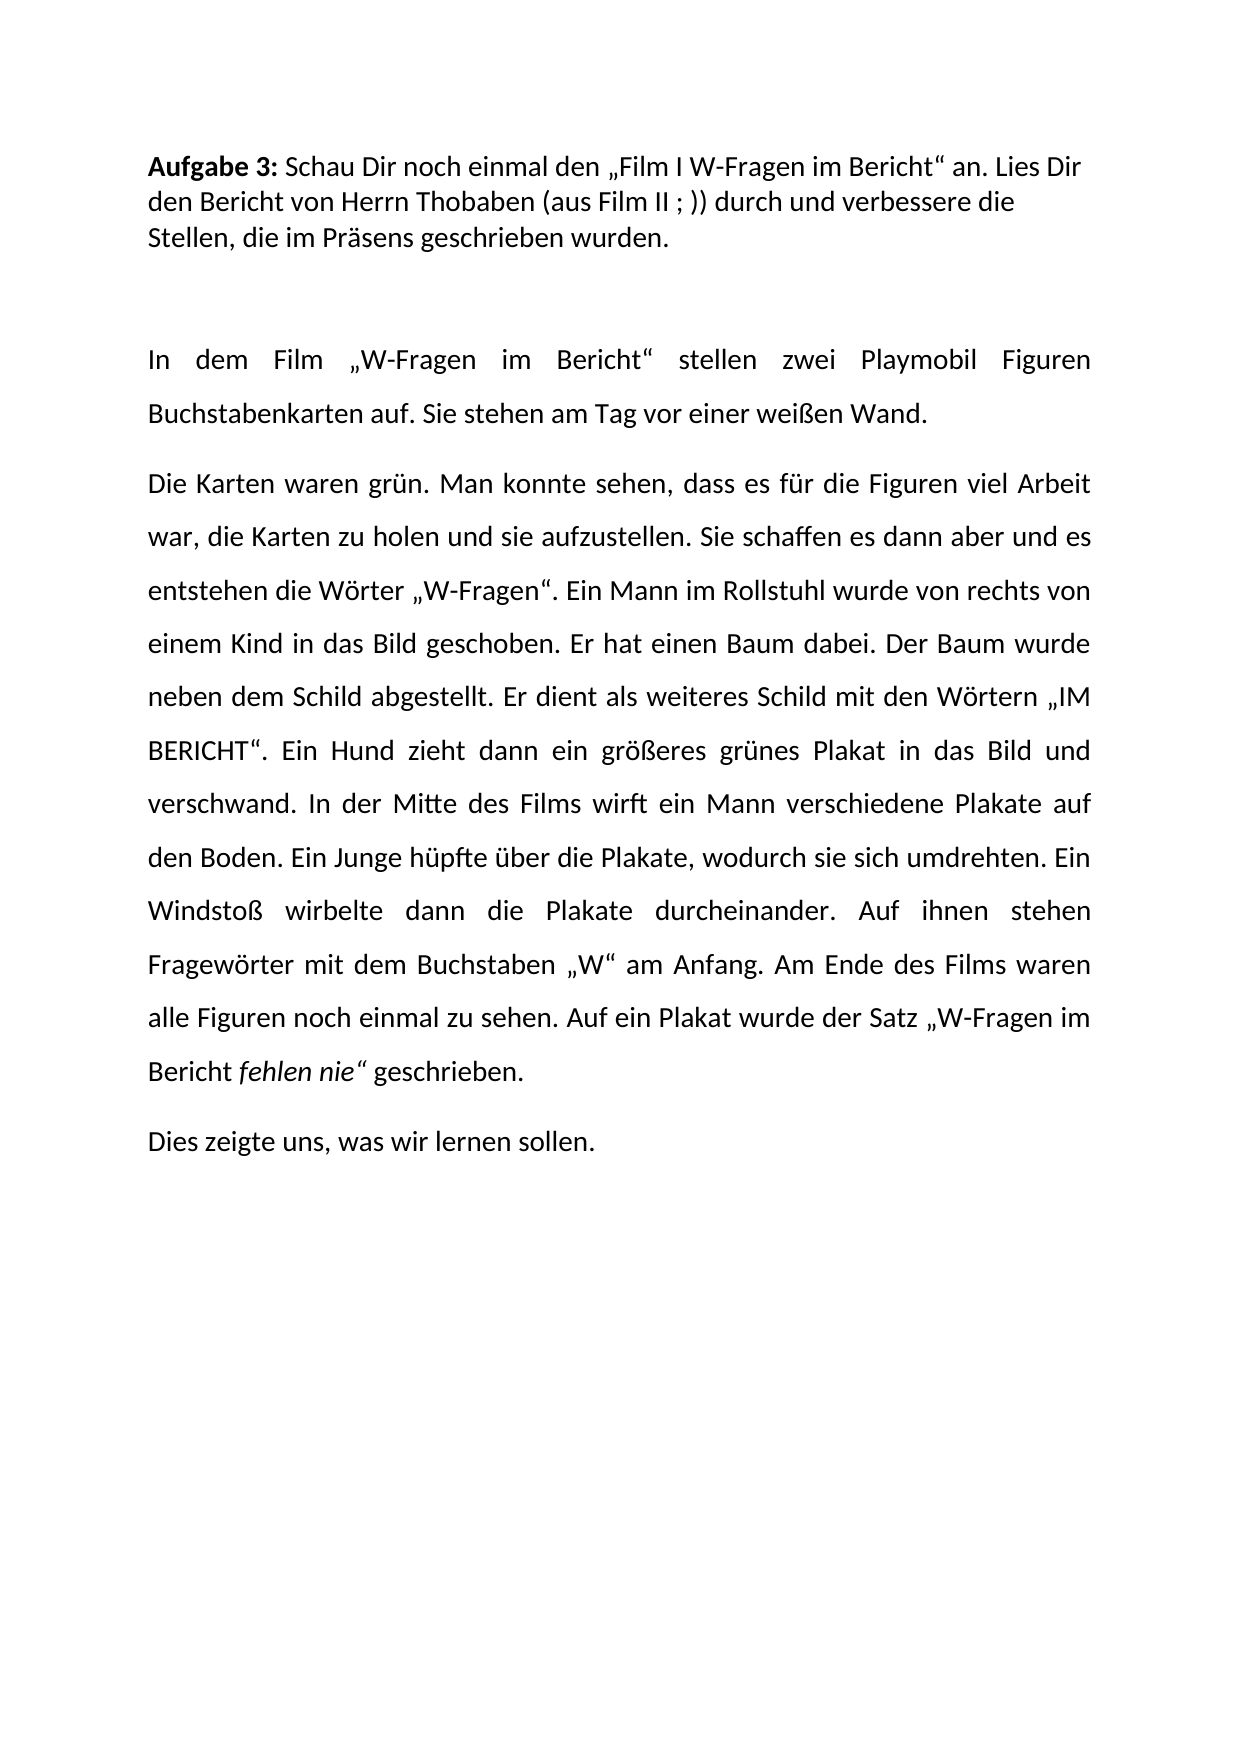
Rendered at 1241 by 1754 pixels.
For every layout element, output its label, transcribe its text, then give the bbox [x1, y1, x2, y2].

text In dem Film „W-Fragen im Bericht“ stellen zwei Playmobil Figuren Buchstabenkarten auf. Sie stehen am Tag vor einer weißen Wand. [148, 341, 1093, 430]
text Dies zeigte uns, was wir lernen sollen. [148, 1123, 1093, 1158]
text Aufgabe 3: Schau Dir noch einmal den „Film I W-Fragen im Bericht“ an. Lies Dir den Bericht von Herrn Thobaben (aus Film II ; )) durch und verbessere die Stellen, die im Präsens geschrieben wurden. [148, 148, 1093, 254]
text Die Karten waren grün. Man konnte sehen, dass es für die Figuren viel Arbeit war, die Karten zu holen und sie aufzustellen. Sie schaffen es dann aber und es entstehen die Wörter „W-Fragen“. Ein Mann im Rollstuhl wurde von rechts von einem Kind in das Bild geschoben. Er hat einen Baum dabei. Der Baum wurde neben dem Schild abgestellt. Er dient als weiteres Schild mit den Wörtern „IM BERICHT“. Ein Hund zieht dann ein größeres grünes Plakat in das Bild und verschwand. In der Mitte des Films wirft ein Mann verschiedene Plakate auf den Boden. Ein Junge hüpfte über die Plakate, wodurch sie sich umdrehten. Ein Windstoß wirbelte dann die Plakate durcheinander. Auf ihnen stehen Fragewörter mit dem Buchstaben „W“ am Anfang. Am Ende des Films waren alle Figuren noch einmal zu sehen. Auf ein Plakat wurde der Satz „W-Fragen im Bericht fehlen nie“ geschrieben. [148, 465, 1093, 1088]
